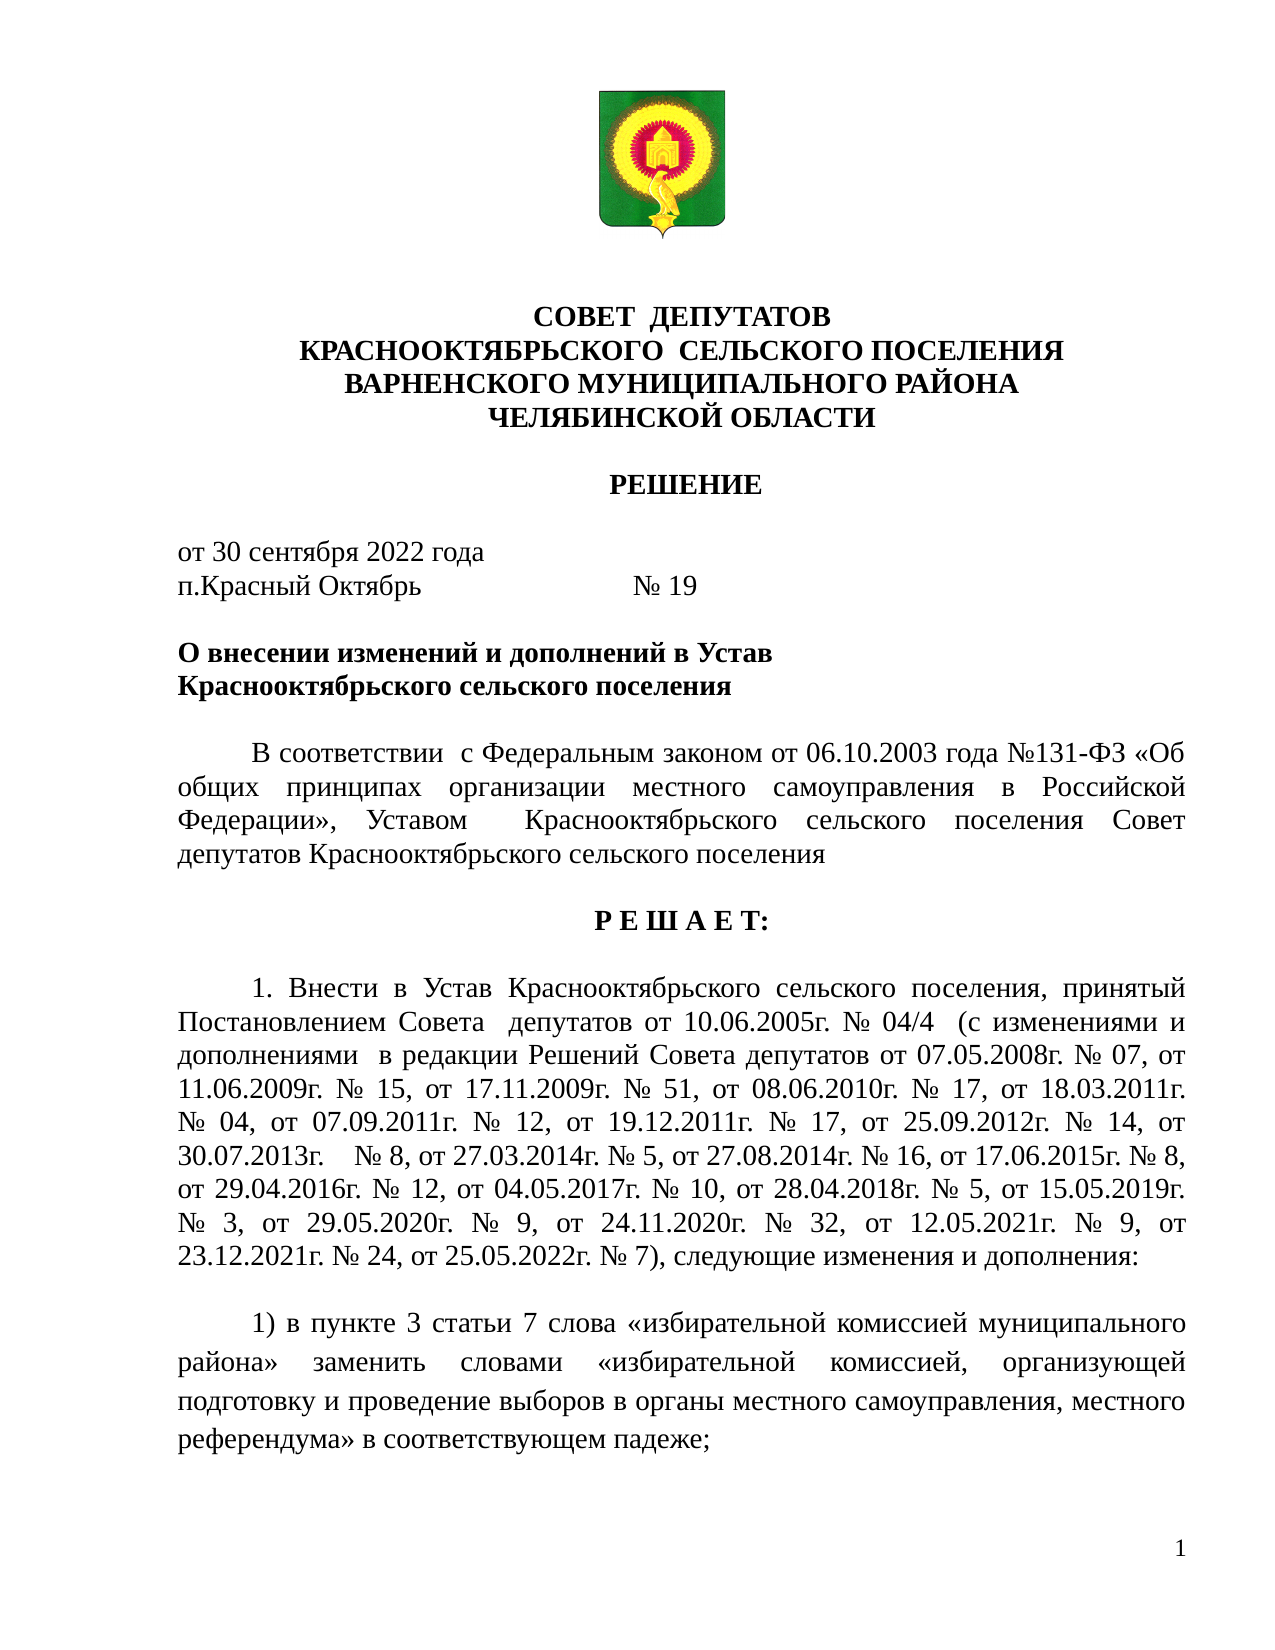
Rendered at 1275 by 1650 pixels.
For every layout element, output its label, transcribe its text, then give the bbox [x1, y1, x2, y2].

text ЧЕЛЯБИНСКОЙ ОБЛАСТИ [177, 400, 1186, 433]
text 1) в пункте 3 статьи 7 слова «избирательной комиссией муниципального района» заменить словами «избирательной комиссией, организующей подготовку и проведение выборов в органы местного самоуправления, местного референдума» в соответствующем падеже; [177, 1306, 1186, 1455]
text от 30 сентября 2022 года [177, 534, 1186, 568]
subtitle СОВЕТ ДЕПУТАТОВ [177, 299, 1186, 333]
text В соответствии с Федеральным законом от 06.10.2003 года №131-ФЗ «Об общих принципах организации местного самоуправления в Российской Федерации», Уставом Краснооктябрьского сельского поселения Совет депутатов Краснооктябрьского сельского поселения [177, 735, 1186, 869]
text ВАРНЕНСКОГО МУНИЦИПАЛЬНОГО РАЙОНА [177, 366, 1186, 400]
text Краснооктябрьского сельского поселения [177, 668, 1186, 702]
text 1. Внести в Устав Краснооктябрьского сельского поселения, принятый Постановлением Совета депутатов от 10.06.2005г. № 04/4 (с изменениями и дополнениями в редакции Решений Совета депутатов от 07.05.2008г. № 07, от 11.06.2009г. № 15, от 17.11.2009г. № 51, от 08.06.2010г. № 17, от 18.03.2011г. № 04, от 07.09.2011г. № 12, от 19.12.2011г. № 17, от 25.09.2012г. № 14, от 30.07.2013г. № 8, от 27.03.2014г. № 5, от 27.08.2014г. № 16, от 17.06.2015г. № 8, от 29.04.2016г. № 12, от 04.05.2017г. № 10, от 28.04.2018г. № 5, от 15.05.2019г. № 3, от 29.05.2020г. № 9, от 24.11.2020г. № 32, от 12.05.2021г. № 9, от 23.12.2021г. № 24, от 25.05.2022г. № 7), следующие изменения и дополнения: [177, 970, 1186, 1272]
text О внесении изменений и дополнений в Устав [177, 635, 1186, 668]
picture [599, 89, 726, 239]
text п.Красный Октябрь № 19 [177, 568, 1186, 601]
text КРАСНООКТЯБРЬСКОГО СЕЛЬСКОГО ПОСЕЛЕНИЯ [177, 333, 1186, 366]
text Р Е Ш А Е Т: [177, 903, 1186, 937]
subtitle РЕШЕНИЕ [251, 467, 1186, 501]
